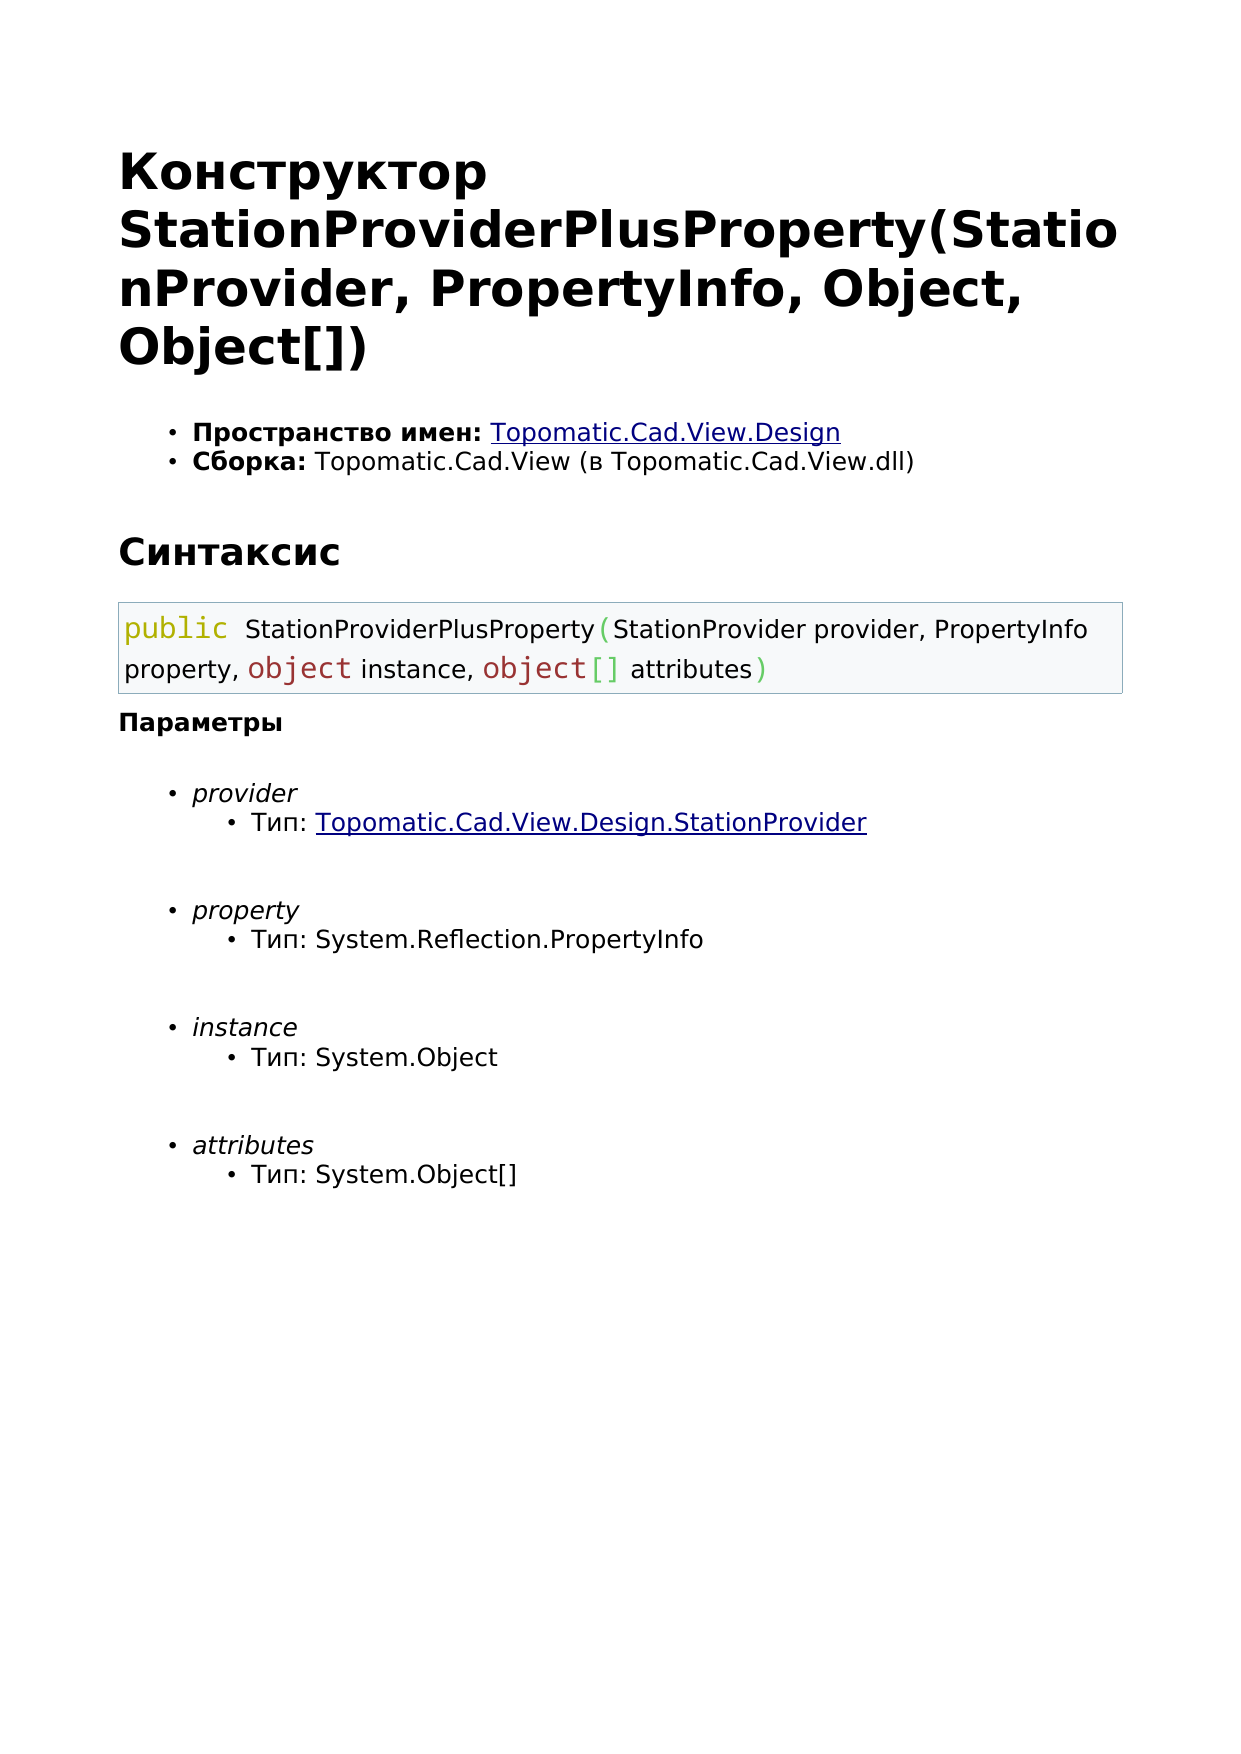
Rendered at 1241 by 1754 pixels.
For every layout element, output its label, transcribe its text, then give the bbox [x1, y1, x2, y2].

list instance [177, 1013, 1122, 1043]
subtitle Синтаксис [118, 531, 1122, 574]
list Пространство имен: Topomatic.Cad.View.Design [177, 418, 1122, 447]
table_header public StationProviderPlusProperty(StationProvider provider, PropertyInfo property, object instance, object[] attributes) [119, 603, 1122, 693]
list attributes [177, 1131, 1122, 1160]
subtitle Конструктор StationProviderPlusProperty(StationProvider, PropertyInfo, Object, Object[]) [118, 143, 1122, 376]
list property [177, 896, 1122, 925]
list provider [177, 779, 1122, 808]
text Параметры [118, 708, 1122, 737]
list Сборка: Topomatic.Cad.View (в Topomatic.Cad.View.dll) [177, 447, 1122, 476]
list Тип: System.Object [236, 1043, 1122, 1072]
list Тип: System.Reflection.PropertyInfo [236, 925, 1122, 954]
list Тип: Topomatic.Cad.View.Design.StationProvider [236, 808, 1122, 837]
list Тип: System.Object[] [236, 1160, 1122, 1189]
